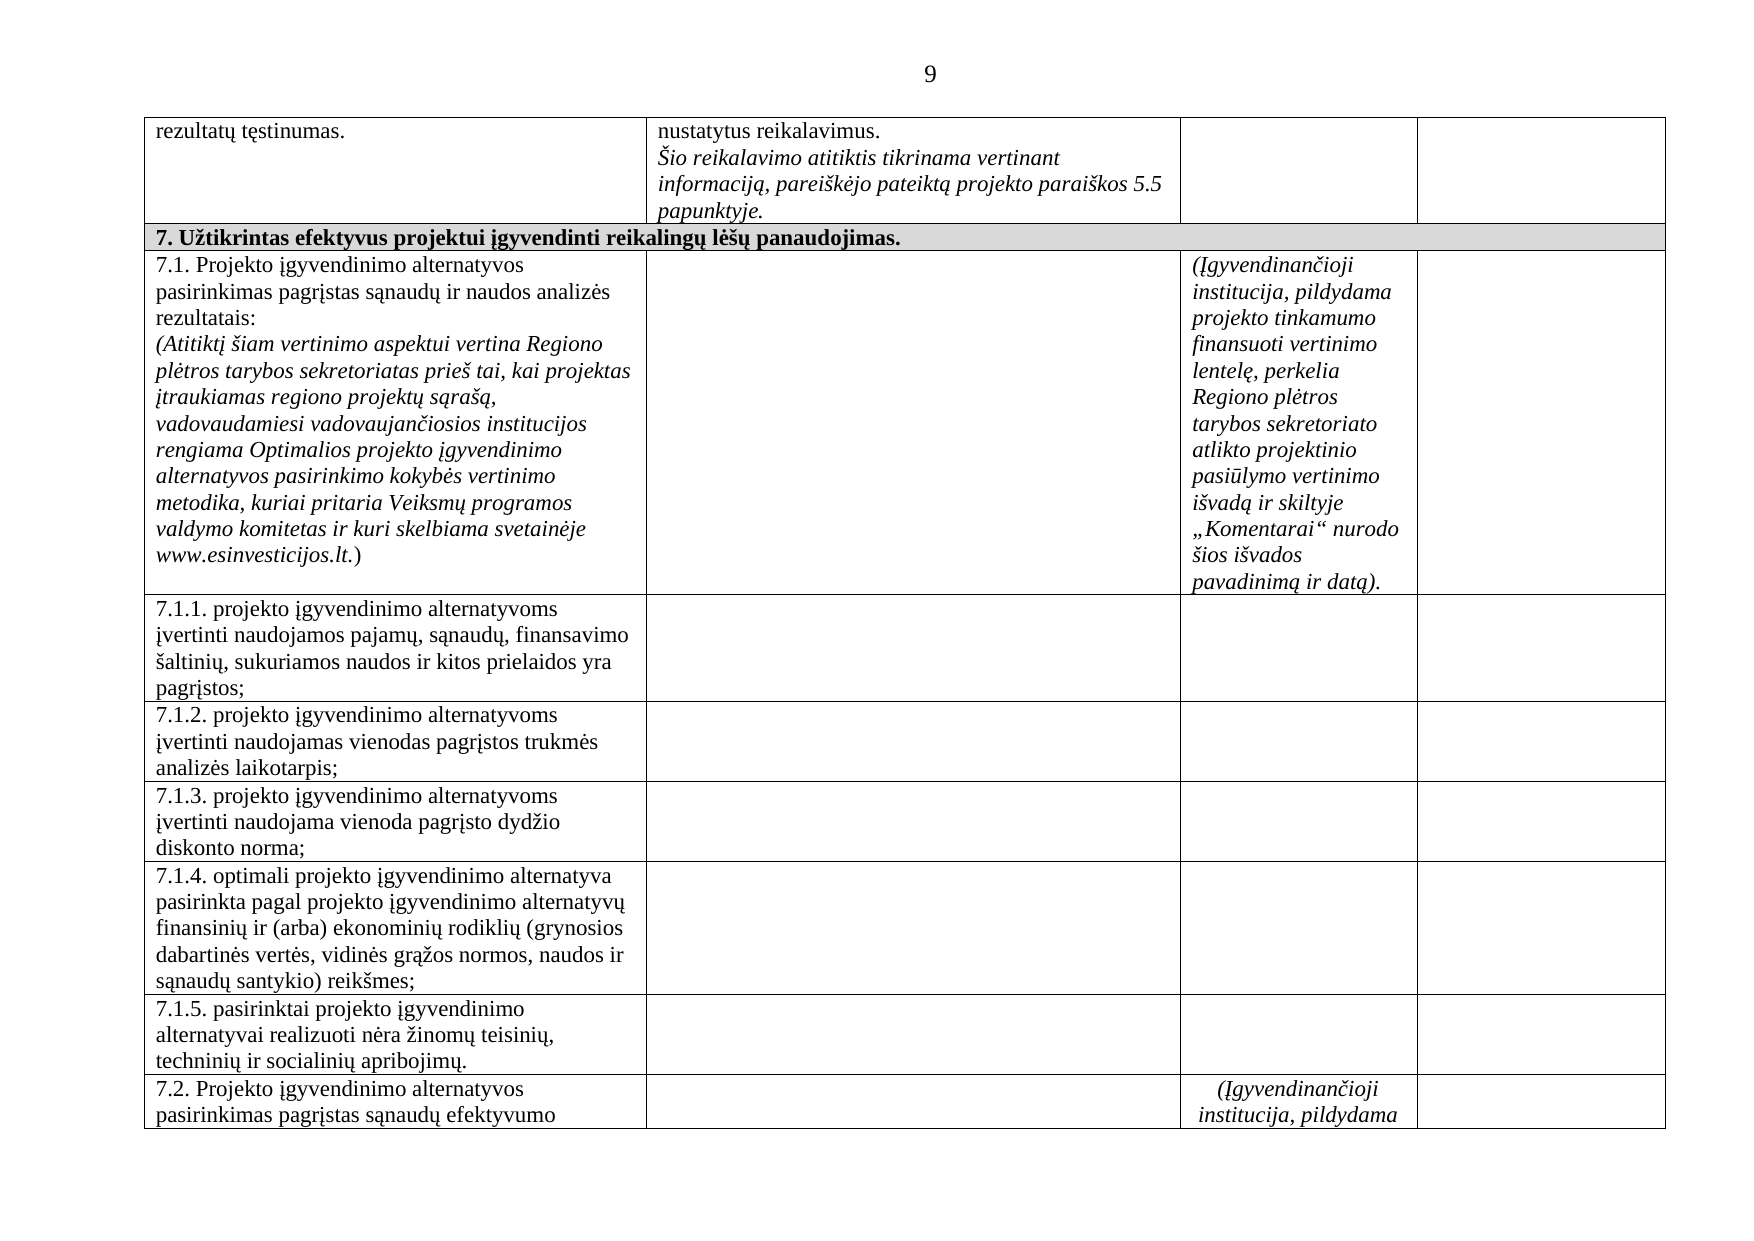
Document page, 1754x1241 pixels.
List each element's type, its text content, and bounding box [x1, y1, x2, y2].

table_cell [647, 862, 1180, 993]
table_cell 7.1.4. optimali projekto įgyvendinimo alternatyva pasirinkta pagal projekto įgyvendinimo alternatyvų finansinių ir (arba) ekonominių rodiklių (grynosios dabartinės vertės, vidinės grąžos normos, naudos ir sąnaudų santykio) reikšmes; [145, 862, 646, 993]
table_cell [647, 1075, 1180, 1127]
table_cell [1181, 862, 1417, 993]
table_cell nustatytus reikalavimus. Šio reikalavimo atitiktis tikrinama vertinant informaciją, pareiškėjo pateiktą projekto paraiškos 5.5 papunktyje. [647, 118, 1180, 223]
table_cell 7.2. Projekto įgyvendinimo alternatyvos pasirinkimas pagrįstas sąnaudų efektyvumo [145, 1075, 646, 1127]
table_cell 7.1.2. projekto įgyvendinimo alternatyvoms įvertinti naudojamas vienodas pagrįstos trukmės analizės laikotarpis; [145, 702, 646, 781]
table_cell [1181, 595, 1417, 701]
table_cell [1418, 595, 1665, 701]
table_cell rezultatų tęstinumas. [145, 118, 646, 223]
table_cell [1418, 702, 1665, 781]
table_cell [1418, 118, 1665, 223]
table_cell 7. Užtikrintas efektyvus projektui įgyvendinti reikalingų lėšų panaudojimas. [145, 224, 1665, 250]
table_cell (Įgyvendinančioji institucija, pildydama [1181, 1075, 1417, 1127]
table_cell [647, 251, 1180, 594]
table_cell (Įgyvendinančioji institucija, pildydama projekto tinkamumo finansuoti vertinimo lentelę, perkelia Regiono plėtros tarybos sekretoriato atlikto projektinio pasiūlymo vertinimo išvadą ir skiltyje „Komentarai“ nurodo šios išvados pavadinimą ir datą). [1181, 251, 1417, 594]
table_cell [1181, 782, 1417, 861]
table_cell [647, 702, 1180, 781]
table_cell 7.1.3. projekto įgyvendinimo alternatyvoms įvertinti naudojama vienoda pagrįsto dydžio diskonto norma; [145, 782, 646, 861]
table_cell [1418, 862, 1665, 993]
table_cell [1181, 118, 1417, 223]
table_cell [647, 995, 1180, 1074]
table_cell [1418, 1075, 1665, 1127]
table_cell [1418, 782, 1665, 861]
table_cell [647, 782, 1180, 861]
table_cell 7.1.1. projekto įgyvendinimo alternatyvoms įvertinti naudojamos pajamų, sąnaudų, finansavimo šaltinių, sukuriamos naudos ir kitos prielaidos yra pagrįstos; [145, 595, 646, 701]
table_cell [647, 595, 1180, 701]
table_cell 7.1.5. pasirinktai projekto įgyvendinimo alternatyvai realizuoti nėra žinomų teisinių, techninių ir socialinių apribojimų. [145, 995, 646, 1074]
table_cell [1181, 702, 1417, 781]
table_cell [1418, 251, 1665, 594]
table_cell [1181, 995, 1417, 1074]
table_cell [1418, 995, 1665, 1074]
table_cell 7.1. Projekto įgyvendinimo alternatyvos pasirinkimas pagrįstas sąnaudų ir naudos analizės rezultatais: (Atitiktį šiam vertinimo aspektui vertina Regiono plėtros tarybos sekretoriatas prieš tai, kai projektas įtraukiamas regiono projektų sąrašą, vadovaudamiesi vadovaujančiosios institucijos rengiama Optimalios projekto įgyvendinimo alternatyvos pasirinkimo kokybės vertinimo metodika, kuriai pritaria Veiksmų programos valdymo komitetas ir kuri skelbiama svetainėje www.esinvesticijos.lt.) [145, 251, 646, 594]
